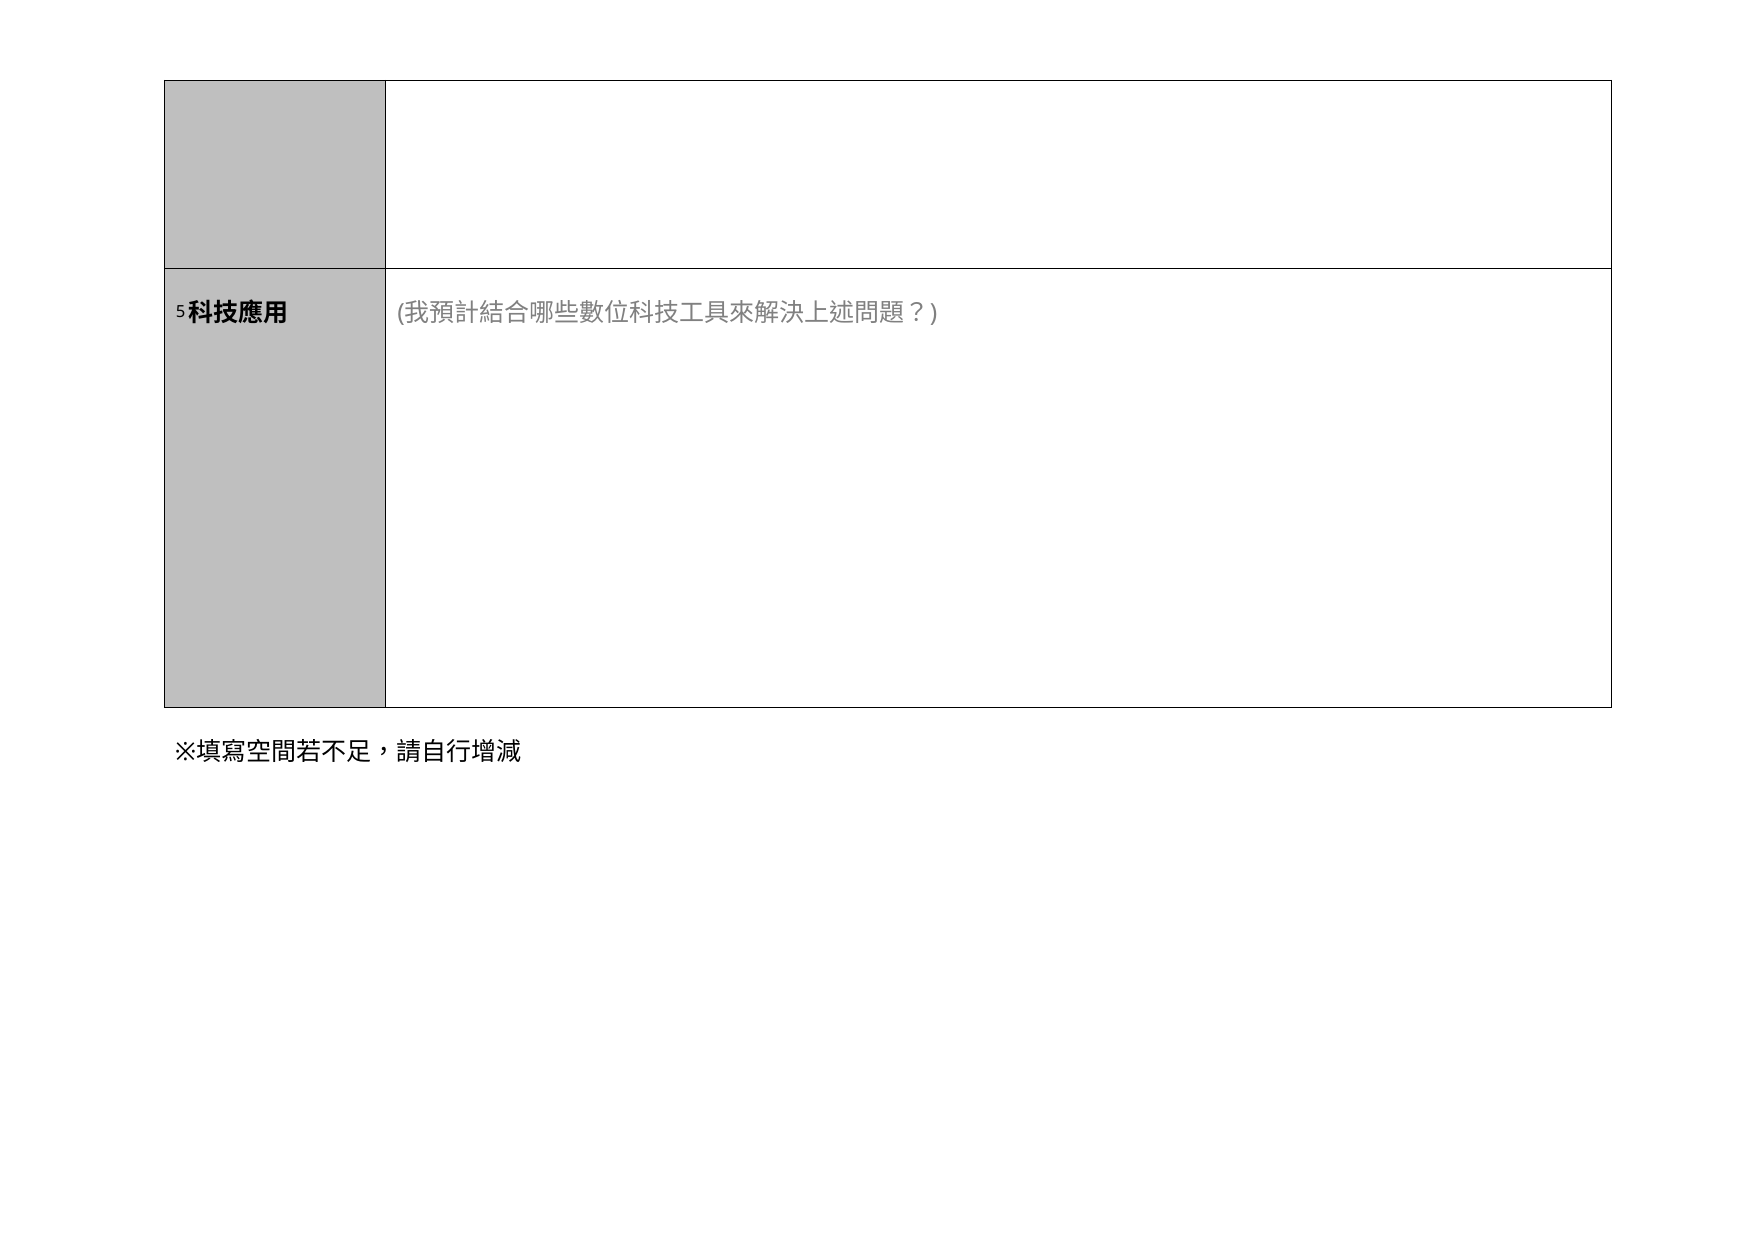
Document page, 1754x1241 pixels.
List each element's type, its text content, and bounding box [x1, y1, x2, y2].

table_cell 5科技應用 [165, 269, 385, 707]
table_cell [165, 81, 385, 268]
table_cell [386, 81, 1611, 268]
table_cell (我預計結合哪些數位科技工具來解決上述問題？) [386, 269, 1611, 707]
text ※填寫空間若不足，請自行增減 [150, 708, 1604, 770]
